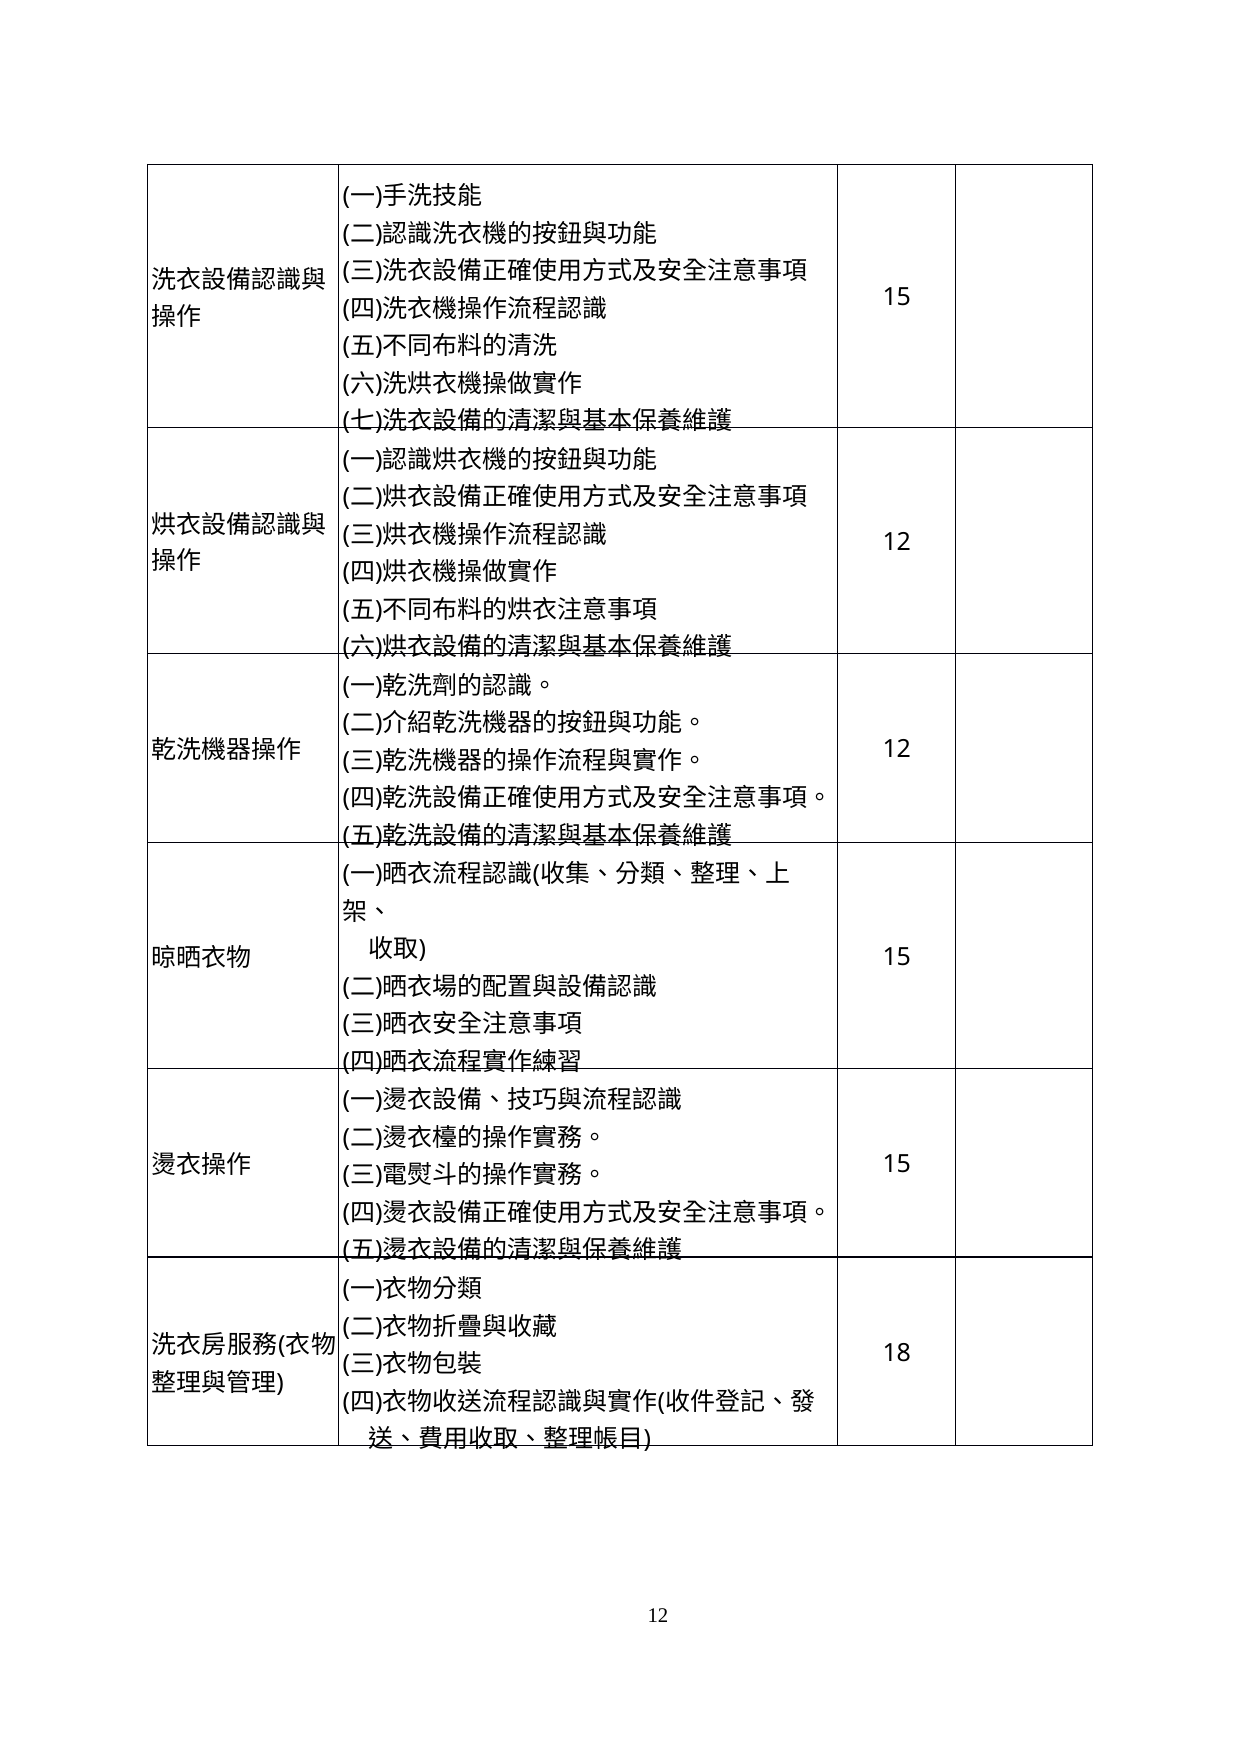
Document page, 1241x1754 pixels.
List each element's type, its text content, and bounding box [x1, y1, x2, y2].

table_cell (一)認識烘衣機的按鈕與功能 (二)烘衣設備正確使用方式及安全注意事項 (三)烘衣機操作流程認識 (四)烘衣機操做實作 (五)不同布料的烘衣注意事項 (六)烘衣設備的清潔與基本保養維護 [339, 428, 837, 653]
table_cell 15 [838, 1069, 955, 1256]
table_cell [956, 843, 1092, 1068]
table_cell (一)晒衣流程認識(收集、分類、整理、上架、 收取) (二)晒衣場的配置與設備認識 (三)晒衣安全注意事項 (四)晒衣流程實作練習 [339, 843, 837, 1068]
table_cell (一)乾洗劑的認識。 (二)介紹乾洗機器的按鈕與功能。 (三)乾洗機器的操作流程與實作。 (四)乾洗設備正確使用方式及安全注意事項。 (五)乾洗設備的清潔與基本保養維護 [339, 654, 837, 842]
table_cell 12 [838, 428, 955, 653]
table_cell 烘衣設備認識與操作 [148, 428, 338, 653]
table_cell (一)燙衣設備、技巧與流程認識 (二)燙衣檯的操作實務。 (三)電熨斗的操作實務。 (四)燙衣設備正確使用方式及安全注意事項。 (五)燙衣設備的清潔與保養維護 [339, 1069, 837, 1256]
table_cell [956, 428, 1092, 653]
table_cell 18 [838, 1258, 955, 1445]
table_cell 洗衣設備認識與操作 [148, 165, 338, 427]
table_cell [956, 1258, 1092, 1445]
table_cell [956, 654, 1092, 842]
table_cell (一)衣物分類 (二)衣物折疊與收藏 (三)衣物包裝 (四)衣物收送流程認識與實作(收件登記、發 送、費用收取、整理帳目) [339, 1258, 837, 1445]
table_cell [956, 1069, 1092, 1256]
table_cell (一)手洗技能 (二)認識洗衣機的按鈕與功能 (三)洗衣設備正確使用方式及安全注意事項 (四)洗衣機操作流程認識 (五)不同布料的清洗 (六)洗烘衣機操做實作 (七)洗衣設備的清潔與基本保養維護 [339, 165, 837, 427]
table_cell [956, 165, 1092, 427]
table_cell 12 [838, 654, 955, 842]
table_cell 乾洗機器操作 [148, 654, 338, 842]
table_cell 洗衣房服務(衣物整理與管理) [148, 1258, 338, 1445]
table_cell 燙衣操作 [148, 1069, 338, 1256]
table_cell 15 [838, 165, 955, 427]
table_cell 晾晒衣物 [148, 843, 338, 1068]
table_cell 15 [838, 843, 955, 1068]
